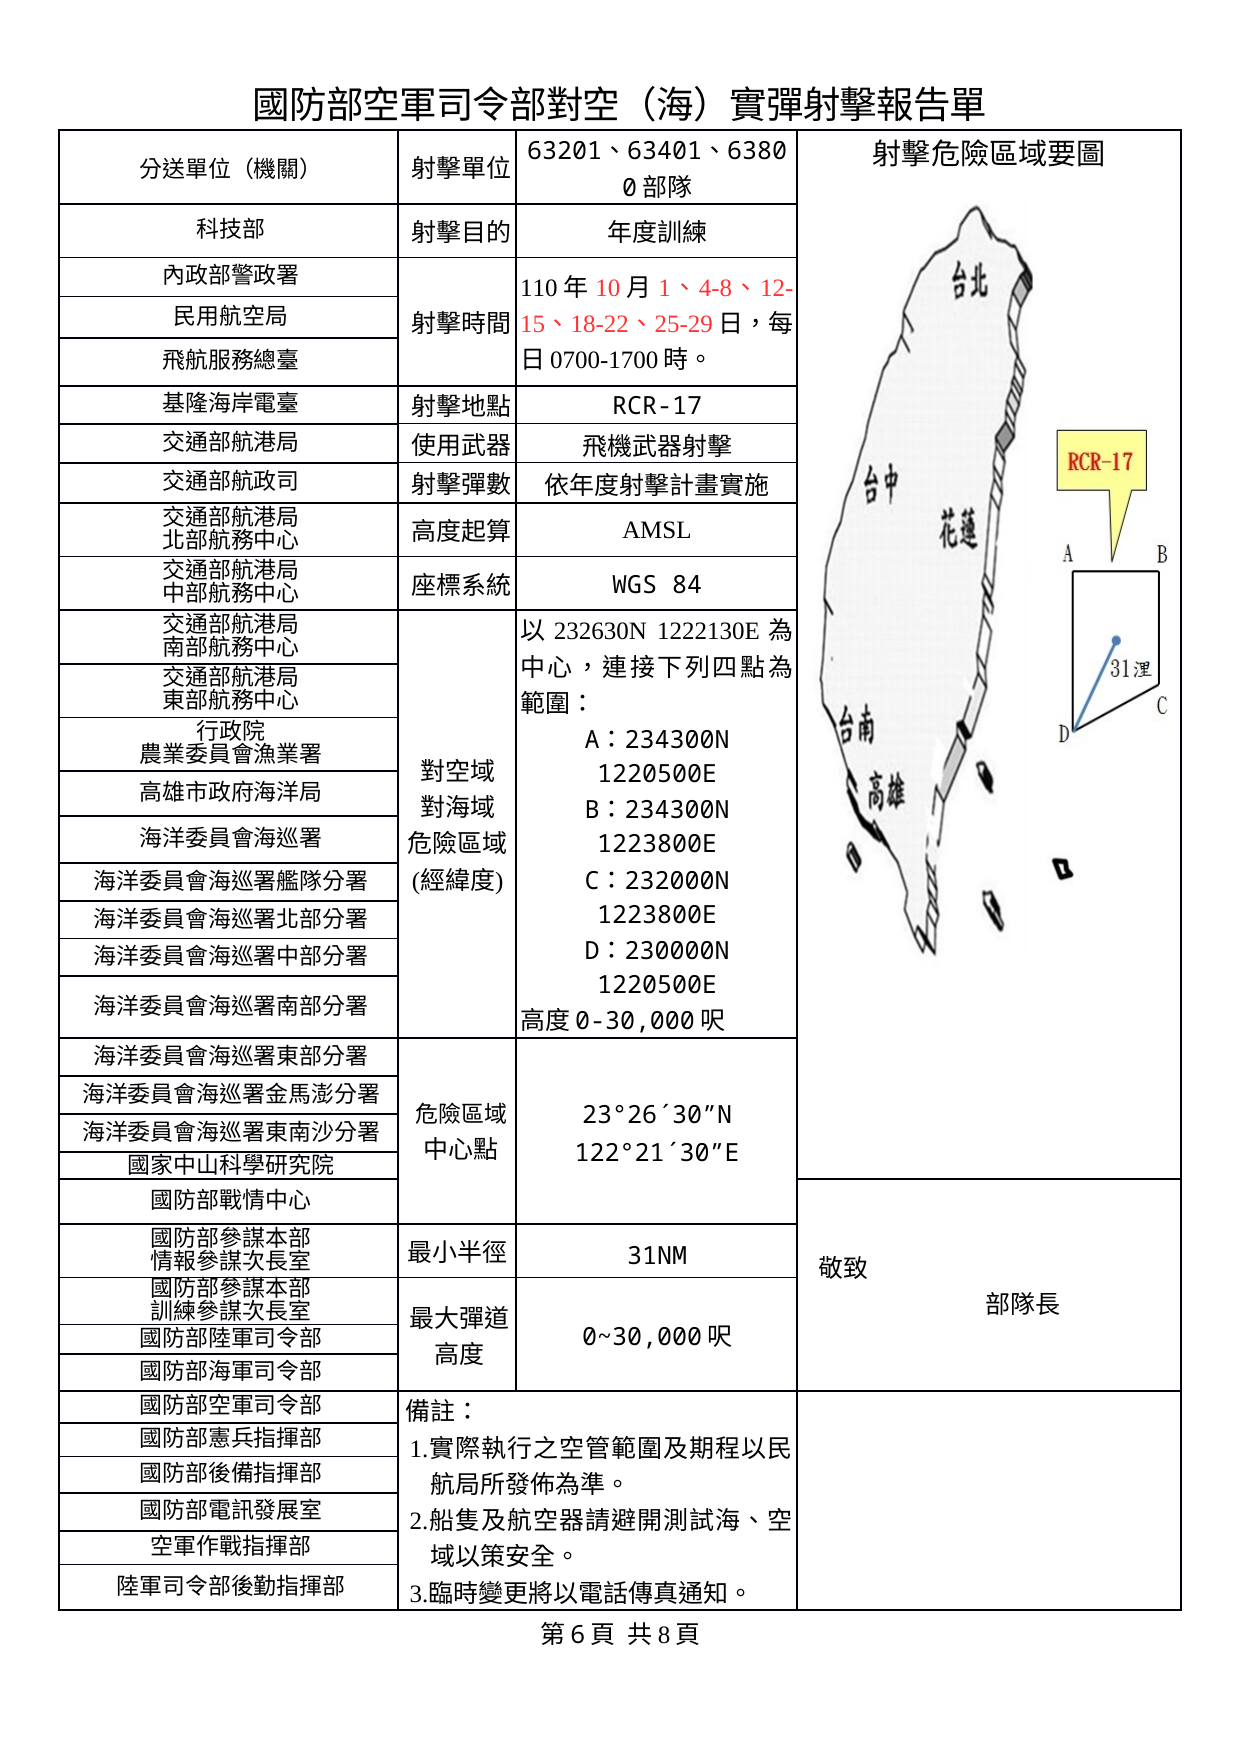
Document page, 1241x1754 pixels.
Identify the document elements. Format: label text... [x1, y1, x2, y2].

table_cell 交通部航港局 北部航務中心 [60, 504, 397, 556]
table_cell 年度訓練 [517, 205, 796, 257]
table_cell 高度起算 [399, 504, 515, 556]
table_cell 民用航空局 [60, 297, 397, 337]
table_cell 110年10月1、4-8、12-15、18-22、25-29日，每日0700-1700時。 [517, 258, 796, 385]
table_cell 海洋委員會海巡署北部分署 [60, 902, 397, 938]
table_cell 交通部航港局 南部航務中心 [60, 611, 397, 663]
table_cell 國防部海軍司令部 [60, 1355, 397, 1390]
table_cell 海洋委員會海巡署東南沙分署 [60, 1115, 397, 1151]
table_cell RCR-17 [517, 387, 796, 423]
table_cell 國家中山科學研究院 [60, 1153, 397, 1178]
table_header 63201、63401、63800部隊 [517, 131, 796, 203]
table_cell 海洋委員會海巡署南部分署 [60, 977, 397, 1037]
table_cell 最大彈道高度 [399, 1278, 515, 1390]
table_cell 交通部航政司 [60, 464, 397, 502]
table_cell 空軍作戰指揮部 [60, 1532, 397, 1564]
table_cell 國防部電訊發展室 [60, 1494, 397, 1530]
table_cell 對空域 對海域 危險區域 (經緯度) [399, 611, 515, 1037]
table_cell 高雄市政府海洋局 [60, 772, 397, 815]
table_cell 交通部航港局 [60, 425, 397, 462]
table_cell 射擊彈數 [399, 463, 515, 502]
table_cell 海洋委員會海巡署艦隊分署 [60, 864, 397, 900]
table_cell 敬致 部隊長 [798, 1180, 1180, 1390]
table_cell 國防部憲兵指揮部 [60, 1424, 397, 1456]
table_cell 最小半徑 [399, 1225, 515, 1277]
table_cell 飛航服務總臺 [60, 339, 397, 385]
table_cell 國防部陸軍司令部 [60, 1325, 397, 1353]
table_cell 海洋委員會海巡署中部分署 [60, 939, 397, 975]
table_cell 射擊時間 [399, 258, 515, 385]
table_cell 行政院 農業委員會漁業署 [60, 718, 397, 770]
table_cell 海洋委員會海巡署 [60, 817, 397, 862]
table_cell 依年度射擊計畫實施 [517, 463, 796, 502]
table_cell 備註： 1.實際執行之空管範圍及期程以民航局所發佈為準。 2.船隻及航空器請避開測試海、空域以策安全。 3.臨時變更將以電話傳真通知。 [399, 1392, 796, 1609]
table_cell 海洋委員會海巡署東部分署 [60, 1039, 397, 1075]
table_cell 31NM [517, 1225, 796, 1277]
table_cell 危險區域 中心點 [399, 1039, 515, 1223]
table_cell 使用武器 [399, 424, 515, 462]
table_cell WGS 84 [517, 557, 796, 609]
table_cell 科技部 [60, 205, 397, 257]
table_cell 23°26´30”N 122°21´30”E [517, 1039, 796, 1223]
table_cell 陸軍司令部後勤指揮部 [60, 1565, 397, 1609]
table_cell 國防部戰情中心 [60, 1180, 397, 1223]
table_header 射擊危險區域要圖 [798, 131, 1180, 1178]
table_cell 以232630N 1222130E為中心，連接下列四點為範圍： A：234300N 1220500E B：234300N 1223800E C：232000N 1223800E D：230000N 1220500E 高度0-30,000呎 [517, 611, 796, 1037]
table_cell 座標系統 [399, 557, 515, 609]
table_header 射擊單位 [399, 131, 515, 203]
table_cell 國防部後備指揮部 [60, 1457, 397, 1492]
table_cell 基隆海岸電臺 [60, 387, 397, 423]
table_cell 國防部參謀本部 情報參謀次長室 [60, 1225, 397, 1277]
table_cell 海洋委員會海巡署金馬澎分署 [60, 1077, 397, 1113]
table_cell 交通部航港局 東部航務中心 [60, 665, 397, 716]
text 國防部空軍司令部對空（海）實彈射擊報告單 [89, 75, 1152, 129]
table_cell 0~30,000呎 [517, 1278, 796, 1390]
table_cell [798, 1392, 1180, 1609]
table_cell 內政部警政署 [60, 258, 397, 296]
table_cell 國防部空軍司令部 [60, 1392, 397, 1422]
table_cell 國防部參謀本部 訓練參謀次長室 [60, 1278, 397, 1324]
table_cell 交通部航港局 中部航務中心 [60, 557, 397, 609]
table_cell 射擊目的 [399, 205, 515, 257]
table_cell 飛機武器射擊 [517, 424, 796, 462]
picture [800, 173, 1178, 986]
table_cell AMSL [517, 504, 796, 556]
table_cell 射擊地點 [399, 387, 515, 423]
table_header 分送單位（機關） [60, 131, 397, 203]
